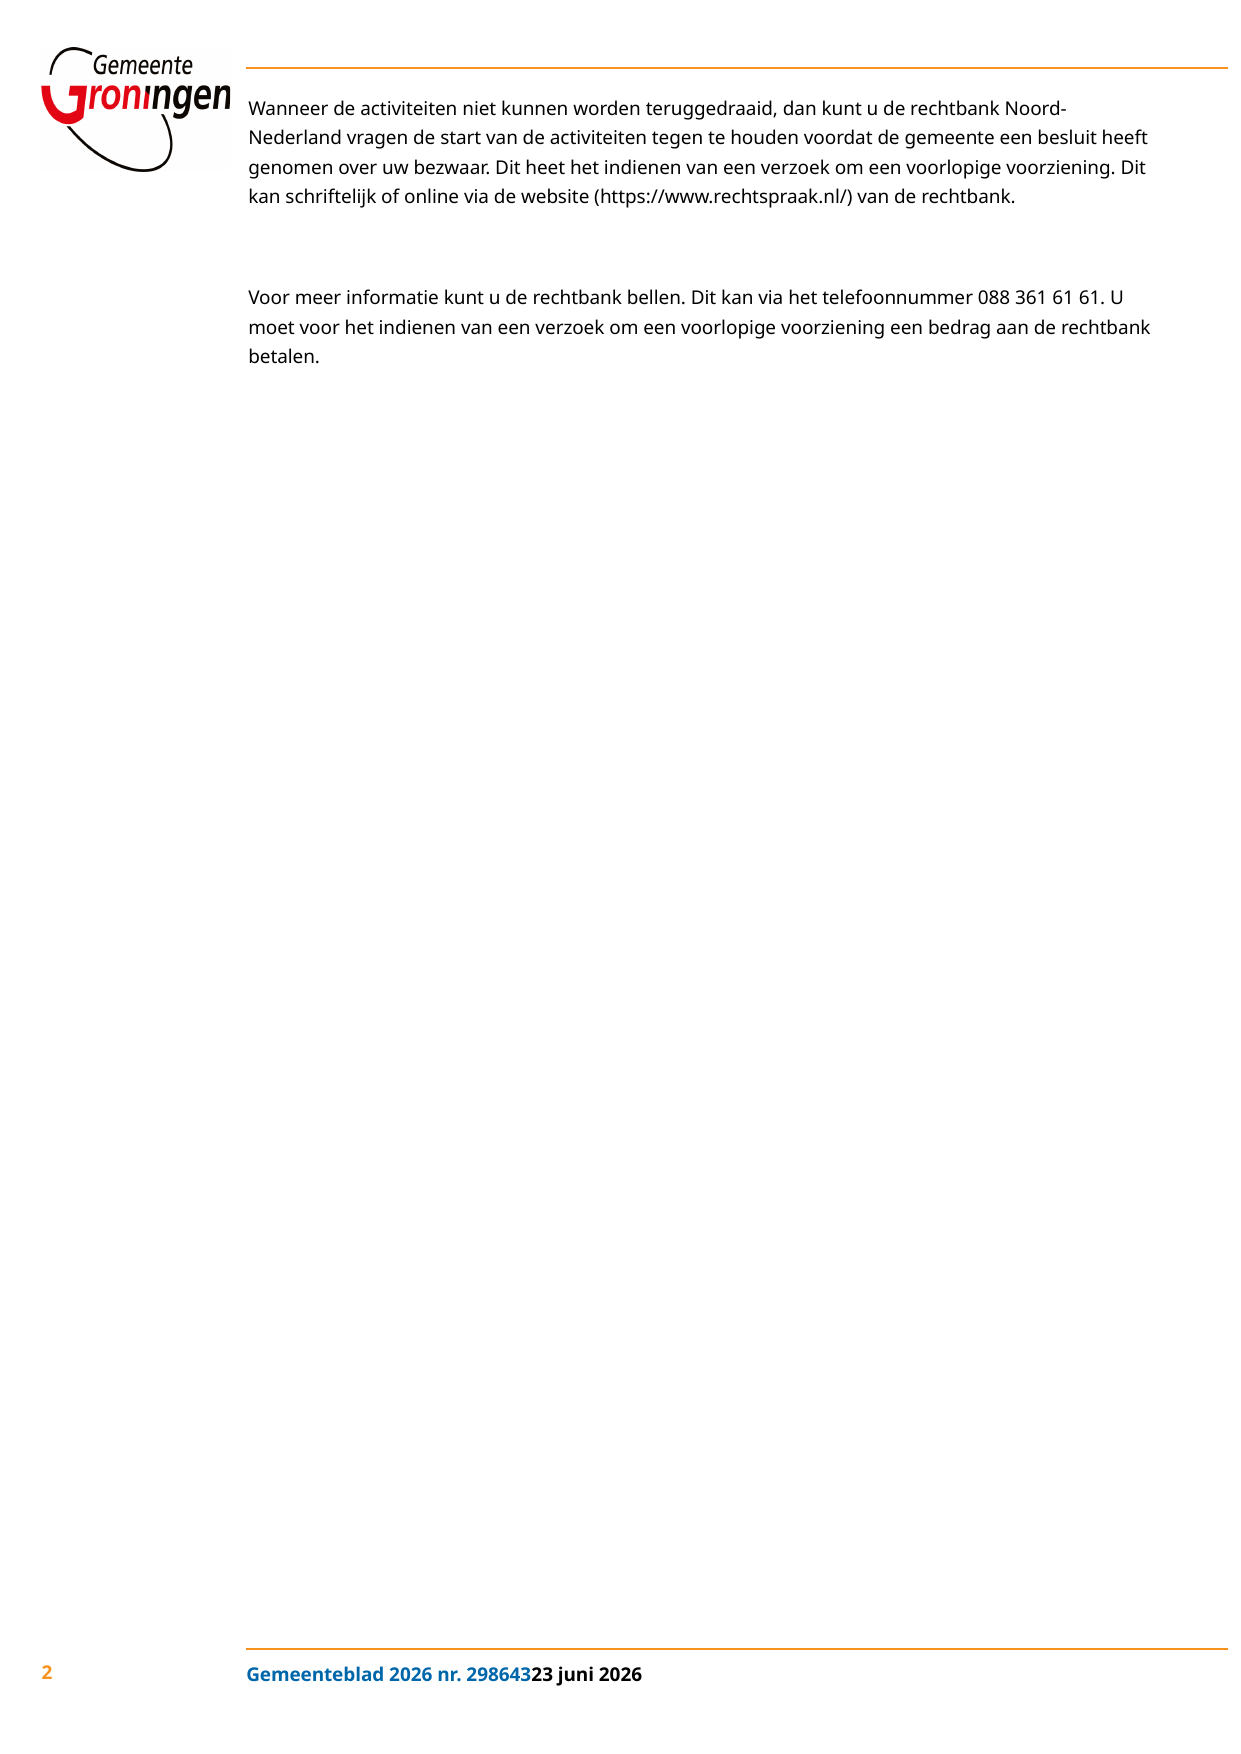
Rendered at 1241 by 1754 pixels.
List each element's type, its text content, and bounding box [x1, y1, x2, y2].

text Voor meer informatie kunt u de rechtbank bellen. Dit kan via het telefoonnummer 088 361 61 61. U moet voor het indienen van een verzoek om een voorlopige voorziening een bedrag aan de rechtbank betalen. [248, 284, 1152, 369]
text Wanneer de activiteiten niet kunnen worden teruggedraaid, dan kunt u de rechtbank Noord-Nederland vragen de start van de activiteiten tegen te houden voordat de gemeente een besluit heeft genomen over uw bezwaar. Dit heet het indienen van een verzoek om een voorlopige voorziening. Dit kan schriftelijk of online via de website (https://www.rechtspraak.nl/) van de rechtbank. [248, 95, 1152, 209]
picture [41, 47, 231, 172]
